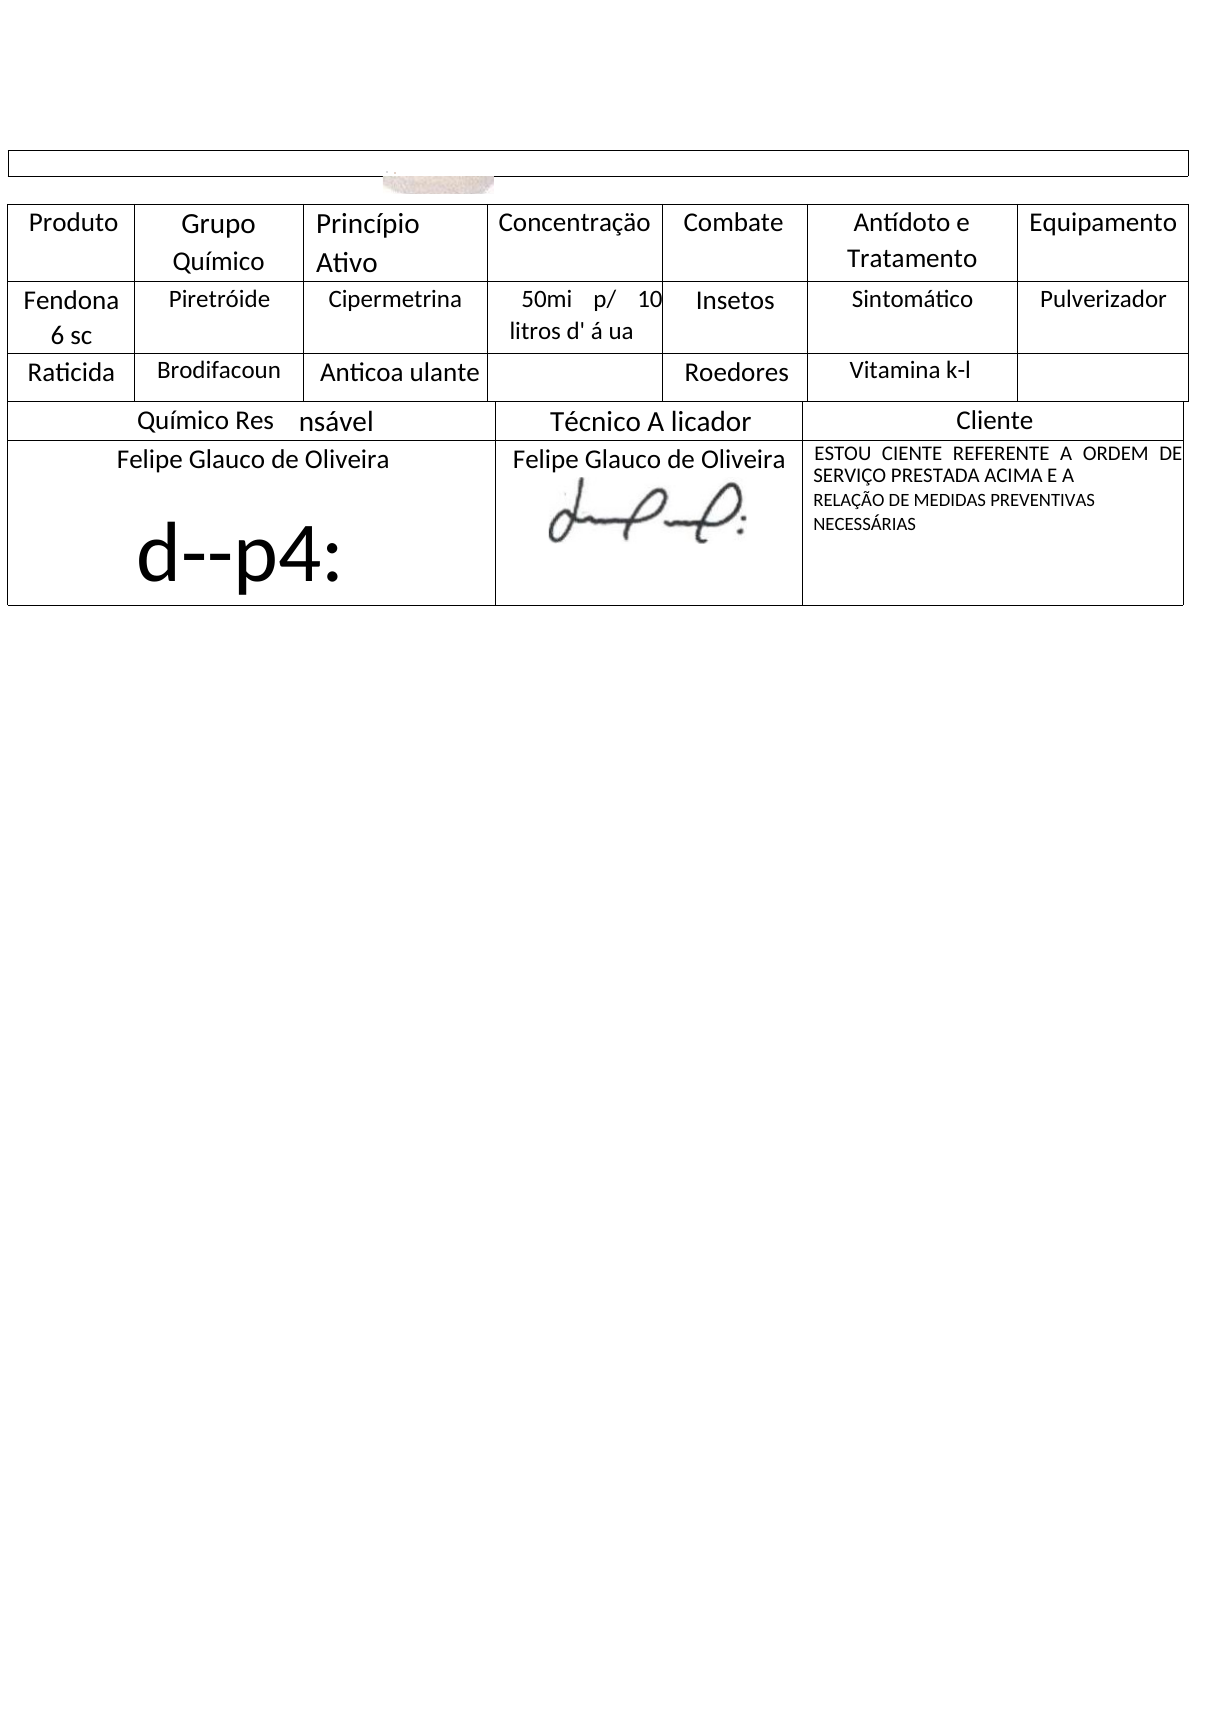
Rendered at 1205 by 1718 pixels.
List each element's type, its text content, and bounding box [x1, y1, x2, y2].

table_cell Fendona 6 sc [8, 282, 134, 353]
table_cell ESTOU CIENTE REFERENTE A ORDEM DE SERVIÇO PRESTADA ACIMA E A RELAÇÃO DE MEDIDAS PREVENTIVAS NECESSÁRIAS [803, 441, 1183, 604]
table_cell Vitamina k-l [808, 354, 1017, 401]
table_cell Cliente [803, 402, 1183, 440]
table_cell [1018, 354, 1188, 401]
table_cell Roedores [663, 354, 807, 401]
table_header Princípio Ativo [304, 205, 487, 281]
table_cell Brodifacoun [135, 354, 303, 401]
table_header Produto [8, 205, 134, 281]
table_cell Raticida [8, 354, 134, 401]
table_cell Felipe Glauco de Oliveira d--p4: [8, 441, 495, 604]
table_cell Felipe Glauco de Oliveira [496, 441, 802, 604]
table_header Antídoto e Tratamento [808, 205, 1017, 281]
table_cell Piretróide [135, 282, 303, 353]
table_cell Sintomático [808, 282, 1017, 353]
table_header Equipamento [1018, 205, 1188, 281]
table_cell Insetos [663, 282, 807, 353]
table_cell Cipermetrina [304, 282, 487, 353]
table_cell nsável [274, 402, 495, 440]
table_cell [1184, 440, 1188, 604]
table_header [9, 151, 1188, 176]
table_cell Químico Res [8, 402, 274, 440]
table_cell Técnico A licador [496, 402, 802, 440]
table_header Combate [663, 205, 807, 281]
table_cell Anticoa ulante [304, 354, 487, 401]
table_cell [1184, 402, 1188, 440]
table_header Grupo Químico [135, 205, 303, 281]
table_cell [488, 354, 662, 401]
table_cell Pulverizador [1018, 282, 1188, 353]
table_cell 50mi p/ 10 litros d' á ua [488, 282, 662, 353]
table_header Concentraçäo [488, 205, 662, 281]
